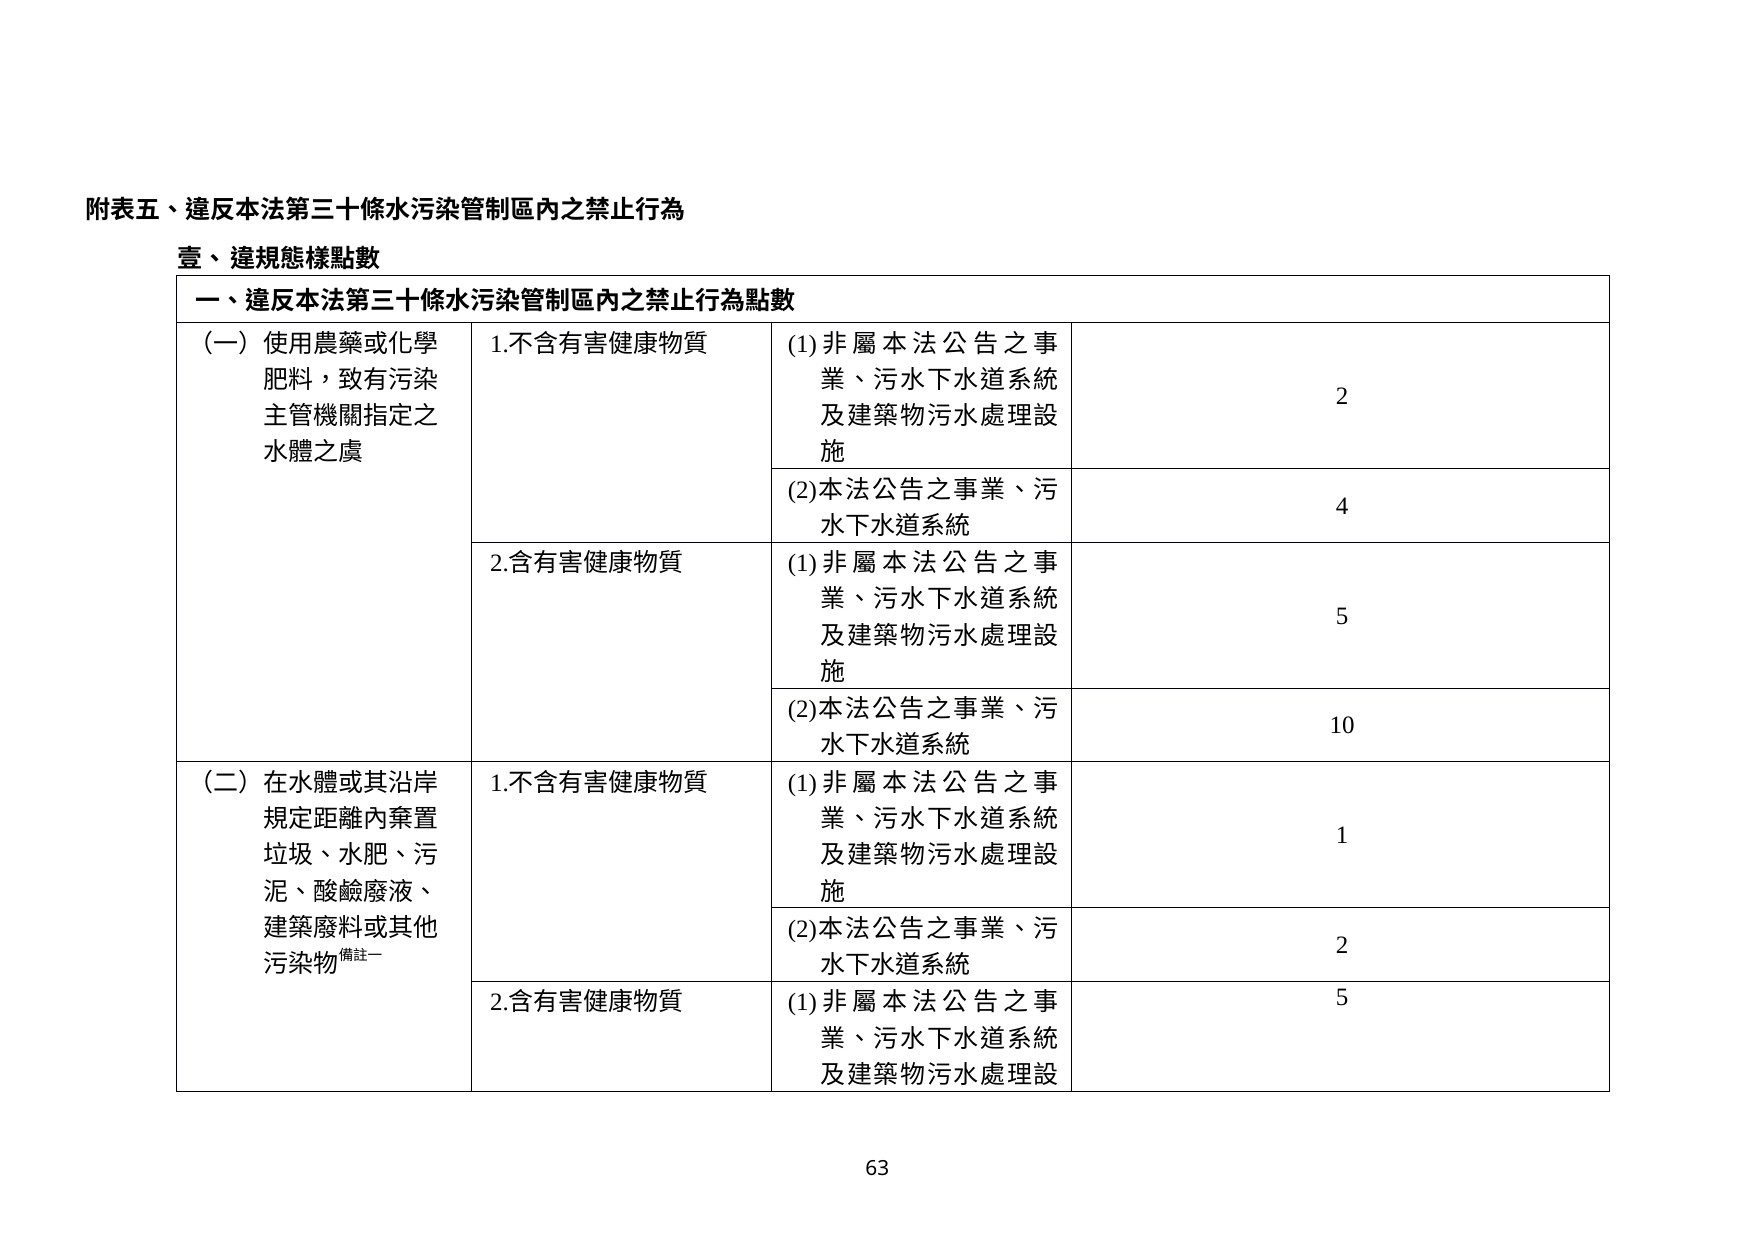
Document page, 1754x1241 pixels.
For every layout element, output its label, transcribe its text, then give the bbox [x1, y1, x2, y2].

table_header 一、違反本法第三十條水污染管制區內之禁止行為點數 [177, 276, 1609, 322]
table_cell 2 [1072, 323, 1609, 468]
table_cell 2.含有害健康物質 [472, 543, 771, 761]
subtitle 附表五、違反本法第三十條水污染管制區內之禁止行為 [22, 190, 1606, 226]
table_cell 5 [1072, 543, 1609, 688]
table_cell (2)本法公告之事業、污水下水道系統 [772, 469, 1071, 542]
table_cell (2)本法公告之事業、污水下水道系統 [772, 689, 1071, 761]
table_cell （二）在水體或其沿岸規定距離內棄置垃圾、水肥、污泥、酸鹼廢液、建築廢料或其他污染物備註一 [177, 762, 471, 1091]
table_cell 2 [1072, 908, 1609, 981]
list 違規態樣點數 [177, 238, 1606, 275]
table_cell 1 [1072, 762, 1609, 907]
table_cell 5 [1072, 982, 1609, 1091]
table_cell (1)非屬本法公告之事業、污水下水道系統及建築物污水處理設施 [772, 762, 1071, 907]
table_cell 10 [1072, 689, 1609, 761]
table_cell 4 [1072, 469, 1609, 542]
table_cell 1.不含有害健康物質 [472, 323, 771, 542]
table_cell (1)非屬本法公告之事業、污水下水道系統及建築物污水處理設施 [772, 323, 1071, 468]
table_cell 1.不含有害健康物質 [472, 762, 771, 981]
table_cell (2)本法公告之事業、污水下水道系統 [772, 908, 1071, 981]
table_cell （一）使用農藥或化學肥料，致有污染主管機關指定之水體之虞 [177, 323, 471, 761]
table_cell (1)非屬本法公告之事業、污水下水道系統及建築物污水處理設施 [772, 543, 1071, 688]
table_cell 2.含有害健康物質 [472, 982, 771, 1091]
table_cell (1)非屬本法公告之事業、污水下水道系統及建築物污水處理設 [772, 982, 1071, 1091]
